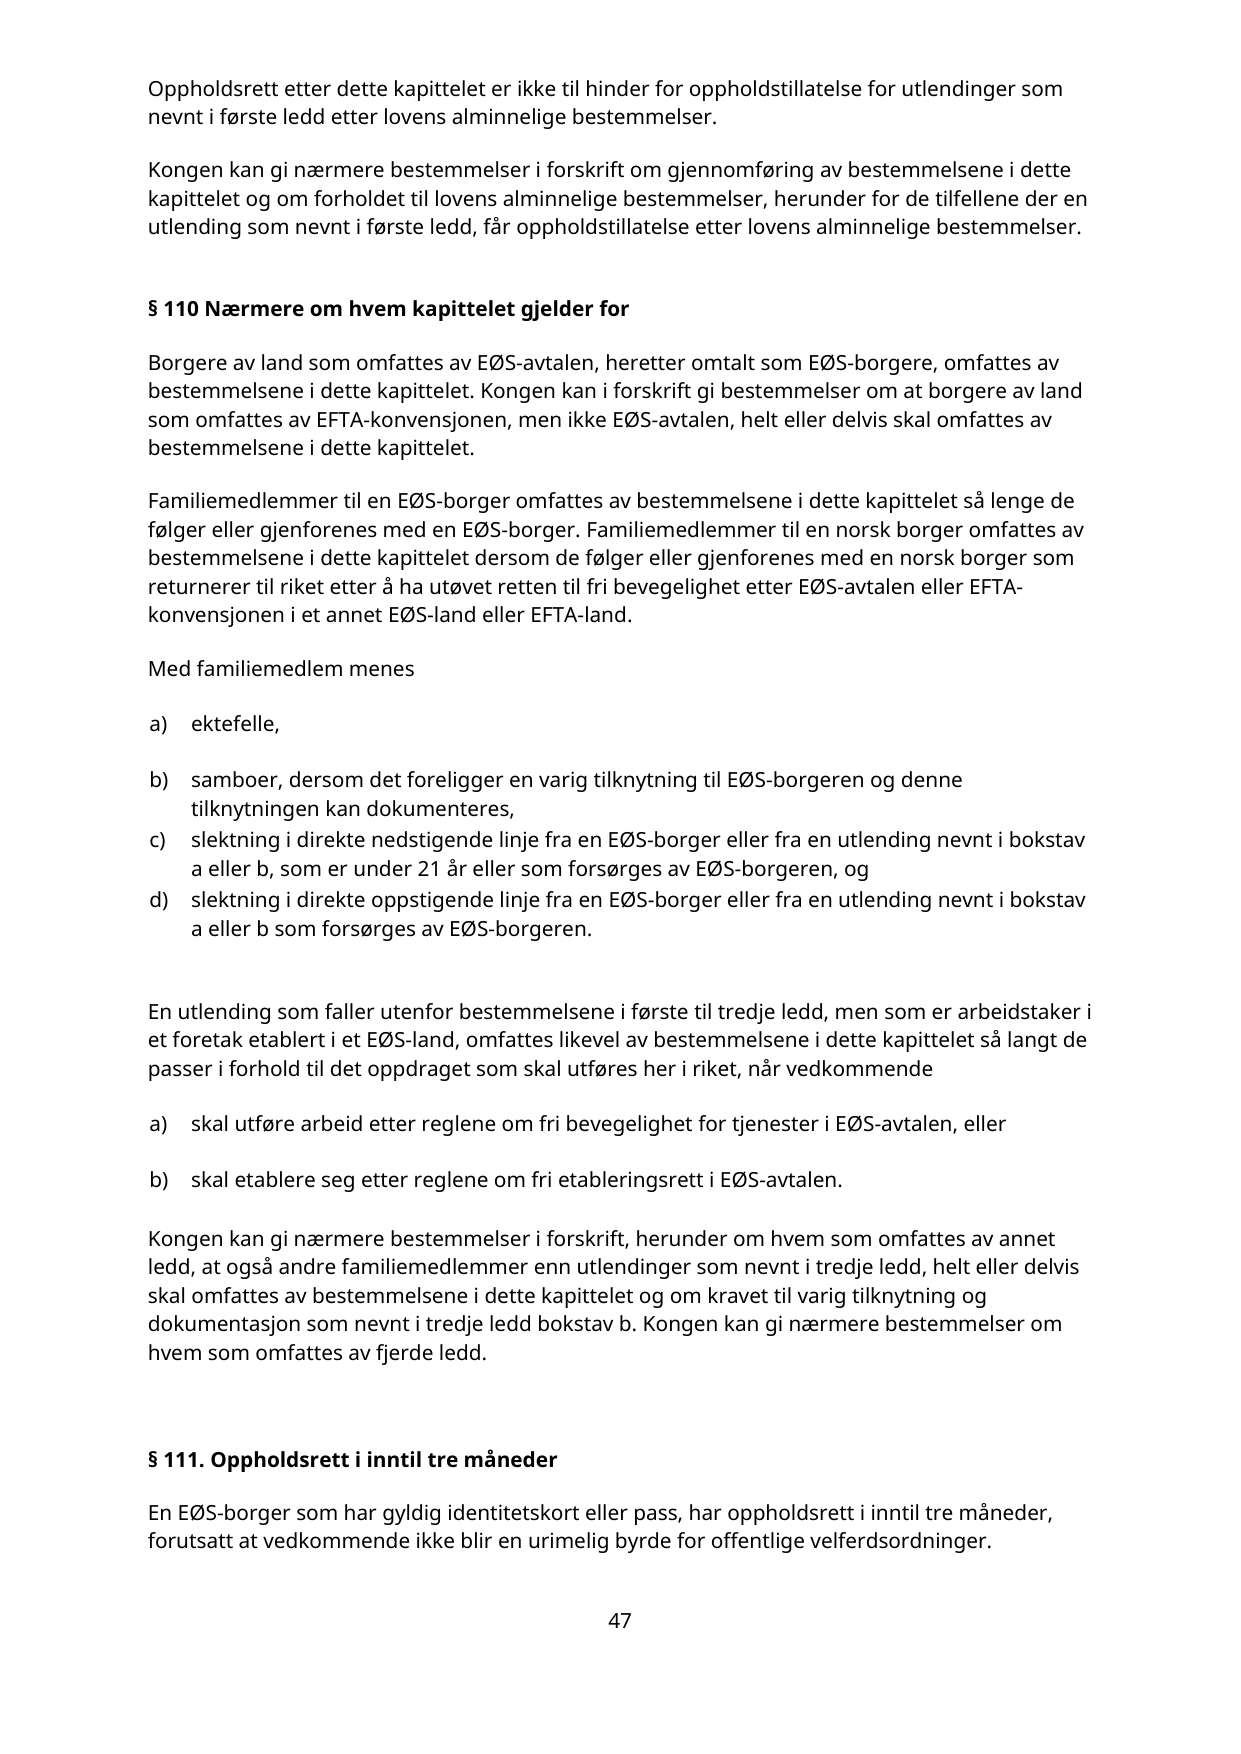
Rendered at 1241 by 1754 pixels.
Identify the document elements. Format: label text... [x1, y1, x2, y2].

text Borgere av land som omfattes av EØS-avtalen, heretter omtalt som EØS-borgere, omfattes av bestemmelsene i dette kapittelet. Kongen kan i forskrift gi bestemmelser om at borgere av land som omfattes av EFTA-konvensjonen, men ikke EØS-avtalen, helt eller delvis skal omfattes av bestemmelsene i dette kapittelet. [148, 348, 1093, 462]
table_cell d) [148, 884, 189, 944]
text § 110 Nærmere om hvem kapittelet gjelder for [148, 294, 1093, 323]
text Familiemedlemmer til en EØS-borger omfattes av bestemmelsene i dette kapittelet så lenge de følger eller gjenforenes med en EØS-borger. Familiemedlemmer til en norsk borger omfattes av bestemmelsene i dette kapittelet dersom de følger eller gjenforenes med en norsk borger som returnerer til riket etter å ha utøvet retten til fri bevegelighet etter EØS-avtalen eller EFTA-konvensjonen i et annet EØS-land eller EFTA-land. [148, 487, 1093, 629]
table_cell c) [148, 824, 189, 884]
table_header a) [148, 1108, 189, 1164]
text § 111. Oppholdsrett i inntil tre måneder [148, 1445, 1093, 1473]
table_header a) [148, 707, 189, 764]
table_cell b) [148, 764, 189, 824]
table_cell samboer, dersom det foreligger en varig tilknytning til EØS-borgeren og denne tilknytningen kan dokumenteres, [189, 764, 1093, 824]
text Med familiemedlem menes [148, 654, 1093, 682]
text Kongen kan gi nærmere bestemmelser i forskrift, herunder om hvem som omfattes av annet ledd, at også andre familiemedlemmer enn utlendinger som nevnt i tredje ledd, helt eller delvis skal omfattes av bestemmelsene i dette kapittelet og om kravet til varig tilknytning og dokumentasjon som nevnt i tredje ledd bokstav b. Kongen kan gi nærmere bestemmelser om hvem som omfattes av fjerde ledd. [148, 1224, 1093, 1366]
text En EØS-borger som har gyldig identitetskort eller pass, har oppholdsrett i inntil tre måneder, forutsatt at vedkommende ikke blir en urimelig byrde for offentlige velferdsordninger. [148, 1498, 1093, 1555]
table_cell b) [148, 1164, 189, 1196]
text Oppholdsrett etter dette kapittelet er ikke til hinder for oppholdstillatelse for utlendinger som nevnt i første ledd etter lovens alminnelige bestemmelser. [148, 74, 1093, 131]
text Kongen kan gi nærmere bestemmelser i forskrift om gjennomføring av bestemmelsene i dette kapittelet og om forholdet til lovens alminnelige bestemmelser, herunder for de tilfellene der en utlending som nevnt i første ledd, får oppholdstillatelse etter lovens alminnelige bestemmelser. [148, 156, 1093, 241]
table_header skal utføre arbeid etter reglene om fri bevegelighet for tjenester i EØS-avtalen, eller [189, 1108, 1093, 1164]
table_header ektefelle, [189, 707, 1093, 764]
table_cell skal etablere seg etter reglene om fri etableringsrett i EØS-avtalen. [189, 1164, 1093, 1196]
text En utlending som faller utenfor bestemmelsene i første til tredje ledd, men som er arbeidstaker i et foretak etablert i et EØS-land, omfattes likevel av bestemmelsene i dette kapittelet så langt de passer i forhold til det oppdraget som skal utføres her i riket, når vedkommende [148, 997, 1093, 1082]
table_cell slektning i direkte nedstigende linje fra en EØS-borger eller fra en utlending nevnt i bokstav a eller b, som er under 21 år eller som forsørges av EØS-borgeren, og [189, 824, 1093, 884]
table_cell slektning i direkte oppstigende linje fra en EØS-borger eller fra en utlending nevnt i bokstav a eller b som forsørges av EØS-borgeren. [189, 884, 1093, 944]
